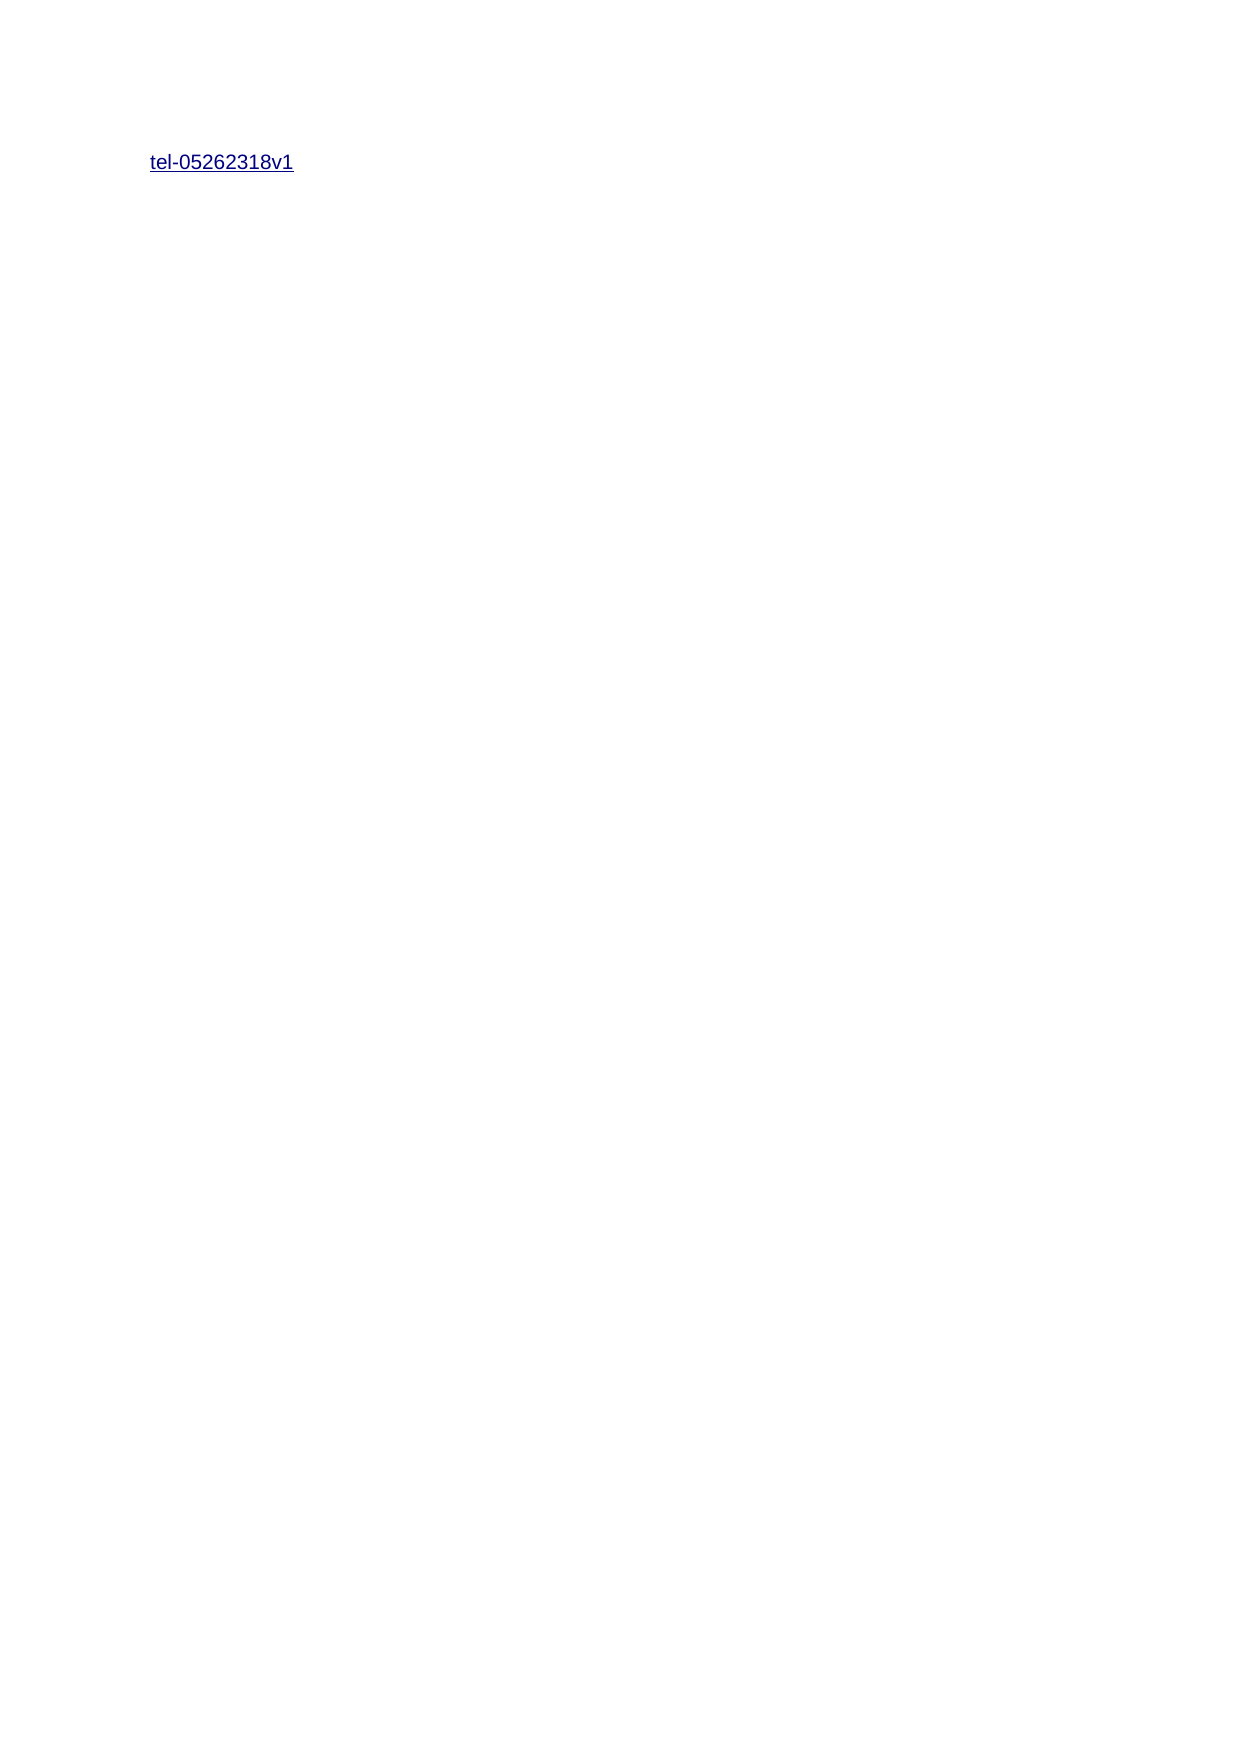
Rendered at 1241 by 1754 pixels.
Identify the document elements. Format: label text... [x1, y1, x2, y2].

table_header tel-05262318v1 [150, 150, 1090, 174]
